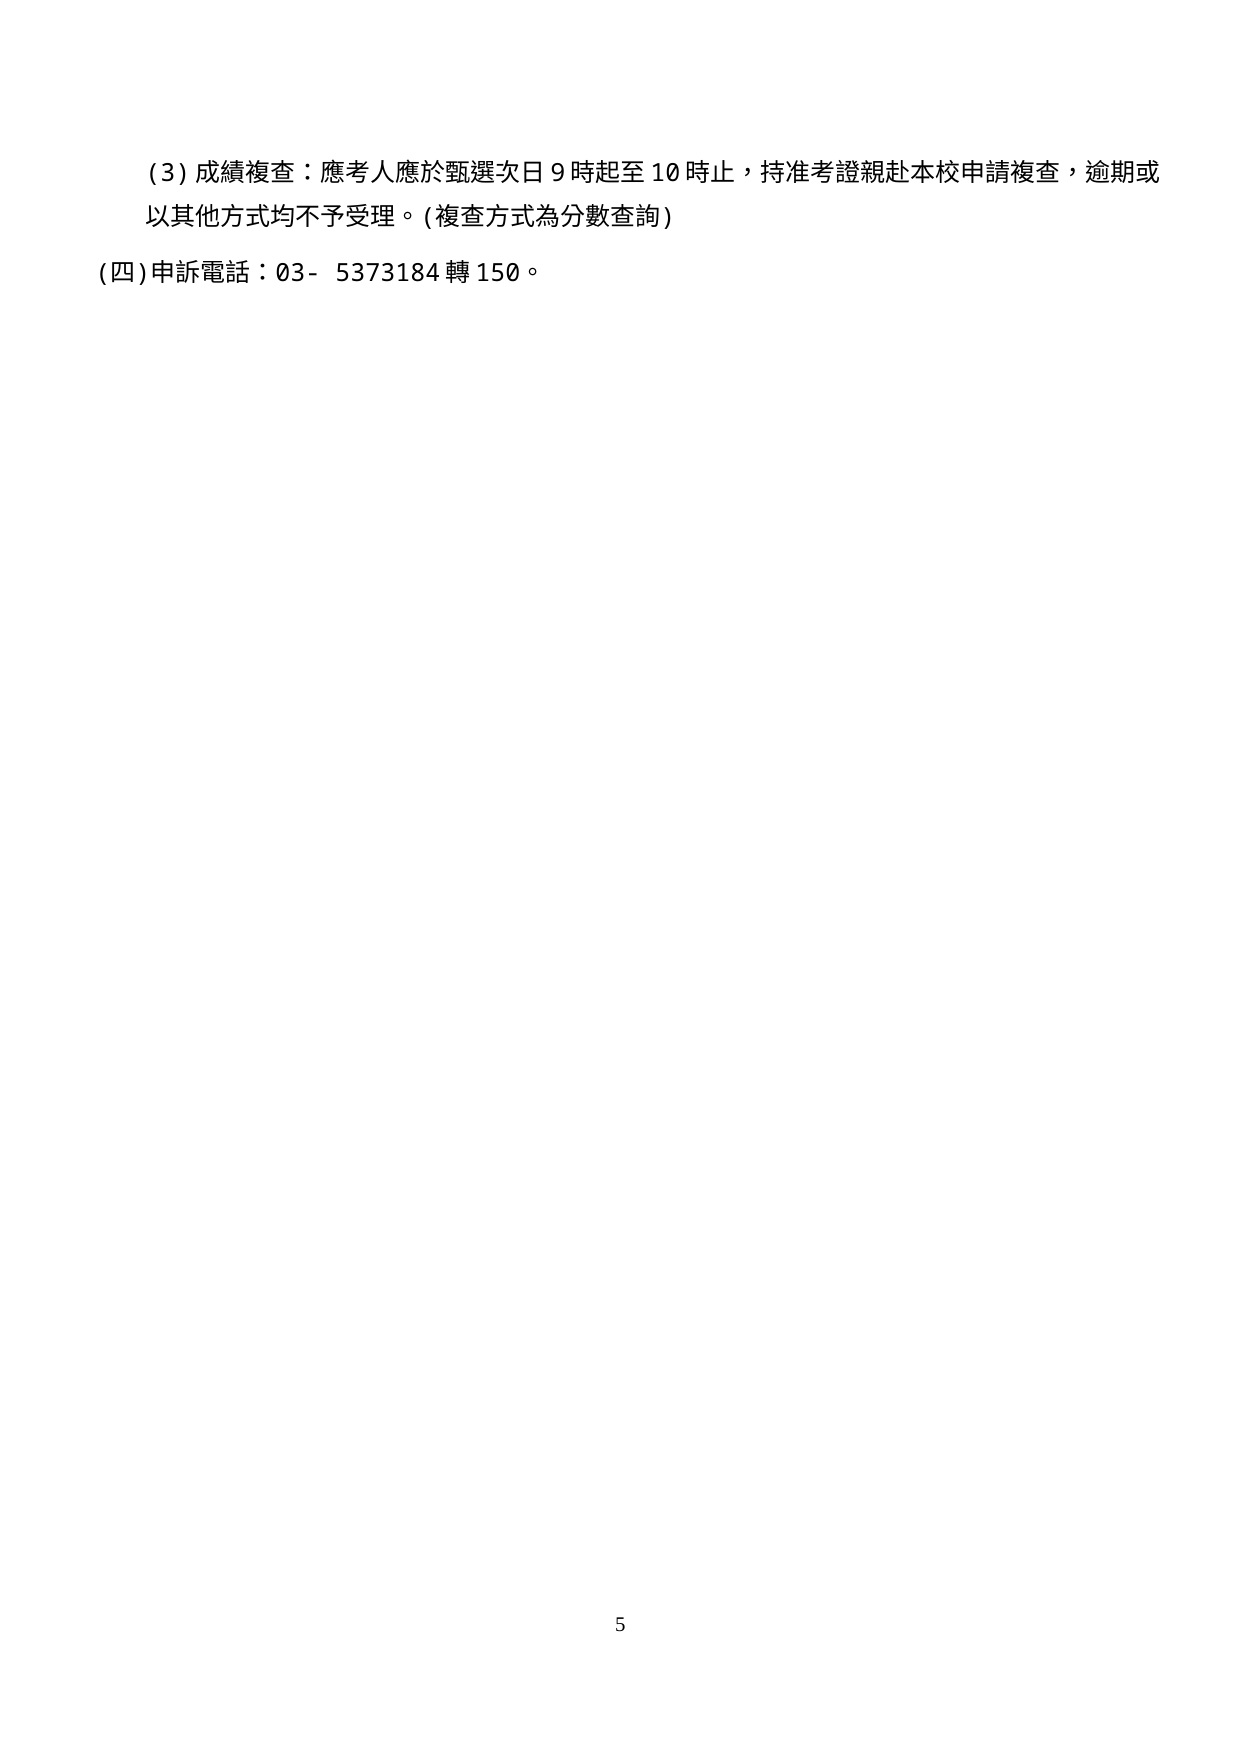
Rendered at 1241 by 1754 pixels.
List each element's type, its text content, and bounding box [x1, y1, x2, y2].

list 成績複查：應考人應於甄選次日9時起至10時止，持准考證親赴本校申請複查，逾期或以其他方式均不予受理。(複查方式為分數查詢) [145, 146, 1183, 234]
text (四)申訴電話：03- 5373184轉150。 [95, 246, 1183, 290]
